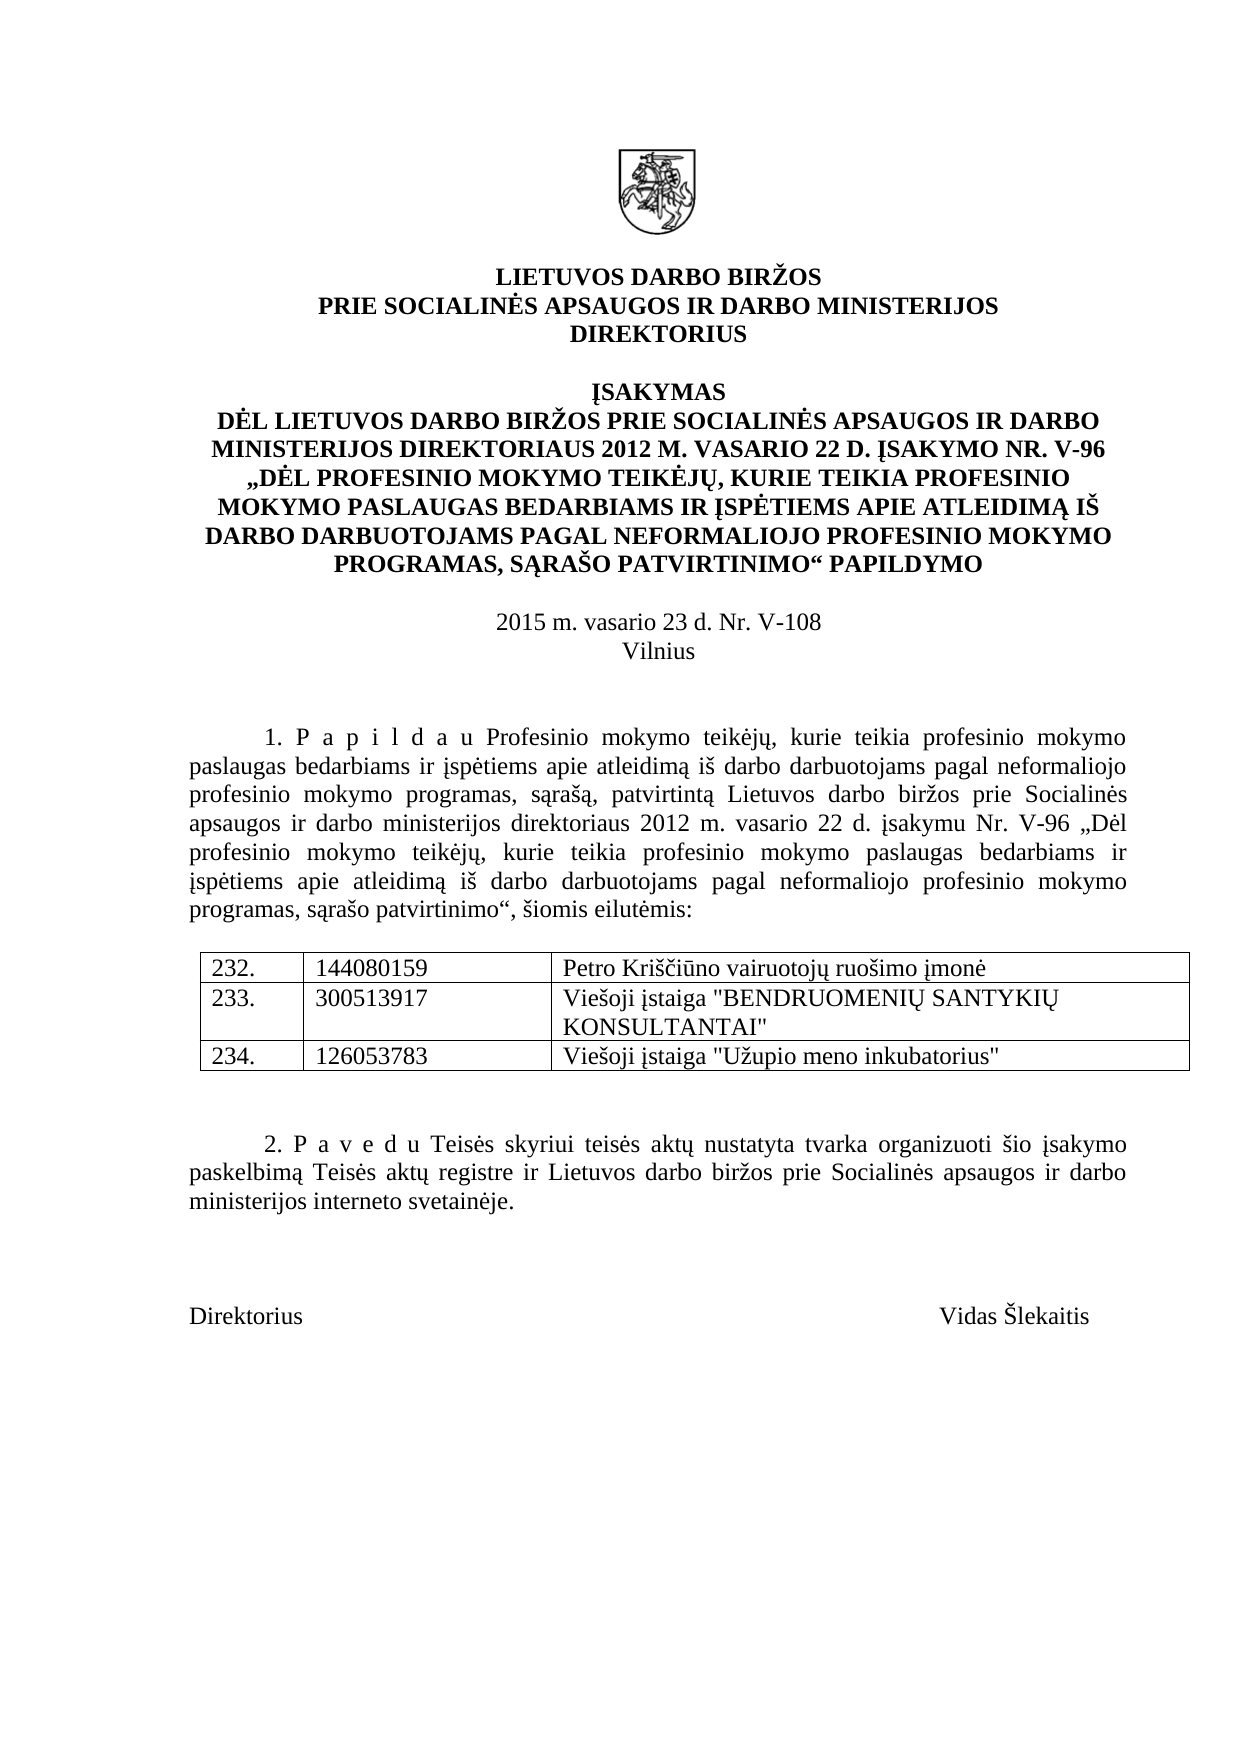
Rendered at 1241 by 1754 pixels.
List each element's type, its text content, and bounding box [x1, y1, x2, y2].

table_cell 233. [201, 983, 303, 1040]
text Direktorius Vidas Šlekaitis [189, 1301, 1128, 1330]
text DIREKTORIUS [189, 319, 1128, 348]
table_cell 126053783 [304, 1041, 551, 1070]
table_header 232. [201, 953, 303, 982]
table_cell 234. [201, 1041, 303, 1070]
text 1. P a p i l d a u Profesinio mokymo teikėjų, kurie teikia profesinio mokymo paslaugas bedarbiams ir įspėtiems apie atleidimą iš darbo darbuotojams pagal neformaliojo profesinio mokymo programas, sąrašą, patvirtintą Lietuvos darbo biržos prie Socialinės apsaugos ir darbo ministerijos direktoriaus 2012 m. vasario 22 d. įsakymu Nr. V-96 „Dėl profesinio mokymo teikėjų, kurie teikia profesinio mokymo paslaugas bedarbiams ir įspėtiems apie atleidimą iš darbo darbuotojams pagal neformaliojo profesinio mokymo programas, sąrašo patvirtinimo“, šiomis eilutėmis: [189, 722, 1128, 923]
text DĖL LIETUVOS DARBO BIRŽOS PRIE SOCIALINĖS APSAUGOS IR DARBO MINISTERIJOS DIREKTORIAUS 2012 M. VASARIO 22 D. ĮSAKYMO NR. V-96 „DĖL PROFESINIO MOKYMO TEIKĖJŲ, KURIE TEIKIA PROFESINIO MOKYMO PASLAUGAS BEDARBIAMS IR ĮSPĖTIEMS APIE ATLEIDIMĄ IŠ DARBO DARBUOTOJAMS PAGAL NEFORMALIOJO PROFESINIO MOKYMO PROGRAMAS, SĄRAŠO PATVIRTINIMO“ PAPILDYMO [189, 406, 1128, 578]
text ĮSAKYMAS [189, 377, 1128, 406]
table_cell 300513917 [304, 983, 551, 1040]
text 2. P a v e d u Teisės skyriui teisės aktų nustatyta tvarka organizuoti šio įsakymo paskelbimą Teisės aktų registre ir Lietuvos darbo biržos prie Socialinės apsaugos ir darbo ministerijos interneto svetainėje. [189, 1129, 1128, 1215]
table_header Petro Kriščiūno vairuotojų ruošimo įmonė [552, 953, 1189, 982]
table_cell Viešoji įstaiga "BENDRUOMENIŲ SANTYKIŲ KONSULTANTAI" [552, 983, 1189, 1040]
text PRIE SOCIALINĖS APSAUGOS IR DARBO MINISTERIJOS [189, 291, 1128, 319]
text Vilnius [189, 636, 1128, 664]
table_cell Viešoji įstaiga "Užupio meno inkubatorius" [552, 1041, 1189, 1070]
table_header 144080159 [304, 953, 551, 982]
text LIETUVOS DARBO BIRŽOS [189, 262, 1128, 291]
text 2015 m. vasario 23 d. Nr. V-108 [189, 607, 1128, 636]
